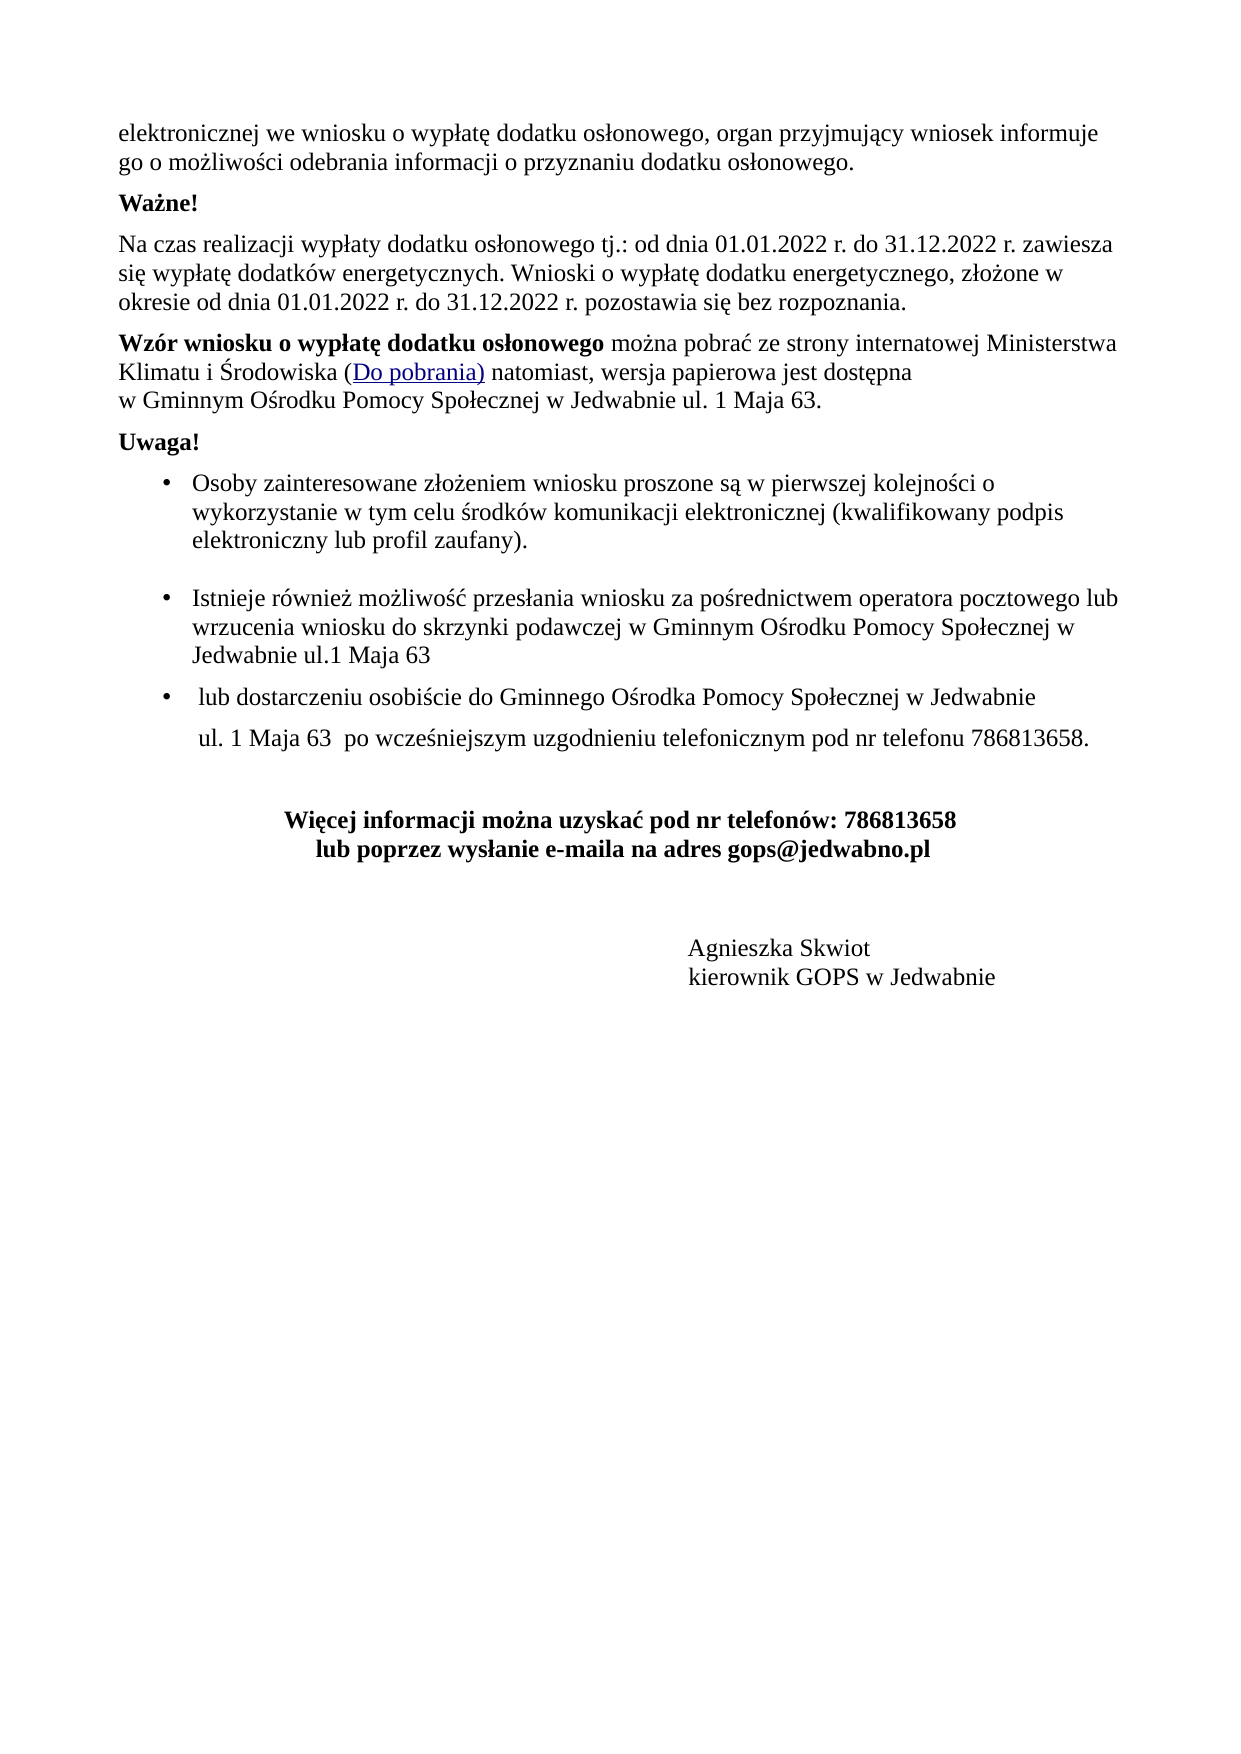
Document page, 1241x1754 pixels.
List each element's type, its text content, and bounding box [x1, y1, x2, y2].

list Osoby zainteresowane złożeniem wniosku proszone są w pierwszej kolejności o wykorzystanie w tym celu środków komunikacji elektronicznej (kwalifikowany podpis elektroniczny lub profil zaufany). [162, 468, 1122, 554]
list ul. 1 Maja 63 po wcześniejszym uzgodnieniu telefonicznym pod nr telefonu 786813658. [162, 723, 1122, 752]
list lub dostarczeniu osobiście do Gminnego Ośrodka Pomocy Społecznej w Jedwabnie [162, 682, 1122, 711]
list Istnieje również możliwość przesłania wniosku za pośrednictwem operatora pocztowego lub wrzucenia wniosku do skrzynki podawczej w Gminnym Ośrodku Pomocy Społecznej w Jedwabnie ul.1 Maja 63 [162, 583, 1122, 669]
text Uwaga! [118, 427, 1122, 456]
text Na czas realizacji wypłaty dodatku osłonowego tj.: od dnia 01.01.2022 r. do 31.12.2022 r. zawiesza się wypłatę dodatków energetycznych. Wnioski o wypłatę dodatku energetycznego, złożone w okresie od dnia 01.01.2022 r. do 31.12.2022 r. pozostawia się bez rozpoznania. [118, 229, 1122, 316]
text Wzór wniosku o wypłatę dodatku osłonowego można pobrać ze strony internatowej Ministerstwa Klimatu i Środowiska (Do pobrania) natomiast, wersja papierowa jest dostępna w Gminnym Ośrodku Pomocy Społecznej w Jedwabnie ul. 1 Maja 63. [118, 328, 1122, 414]
text Agnieszka Skwiot [118, 933, 1122, 962]
text elektronicznej we wniosku o wypłatę dodatku osłonowego, organ przyjmujący wniosek informuje go o możliwości odebrania informacji o przyznaniu dodatku osłonowego. [118, 118, 1122, 176]
text kierownik GOPS w Jedwabnie [118, 962, 1122, 991]
text Więcej informacji można uzyskać pod nr telefonów: 786813658 lub poprzez wysłanie e-maila na adres gops@jedwabno.pl [118, 806, 1122, 863]
text Ważne! [118, 188, 1122, 217]
